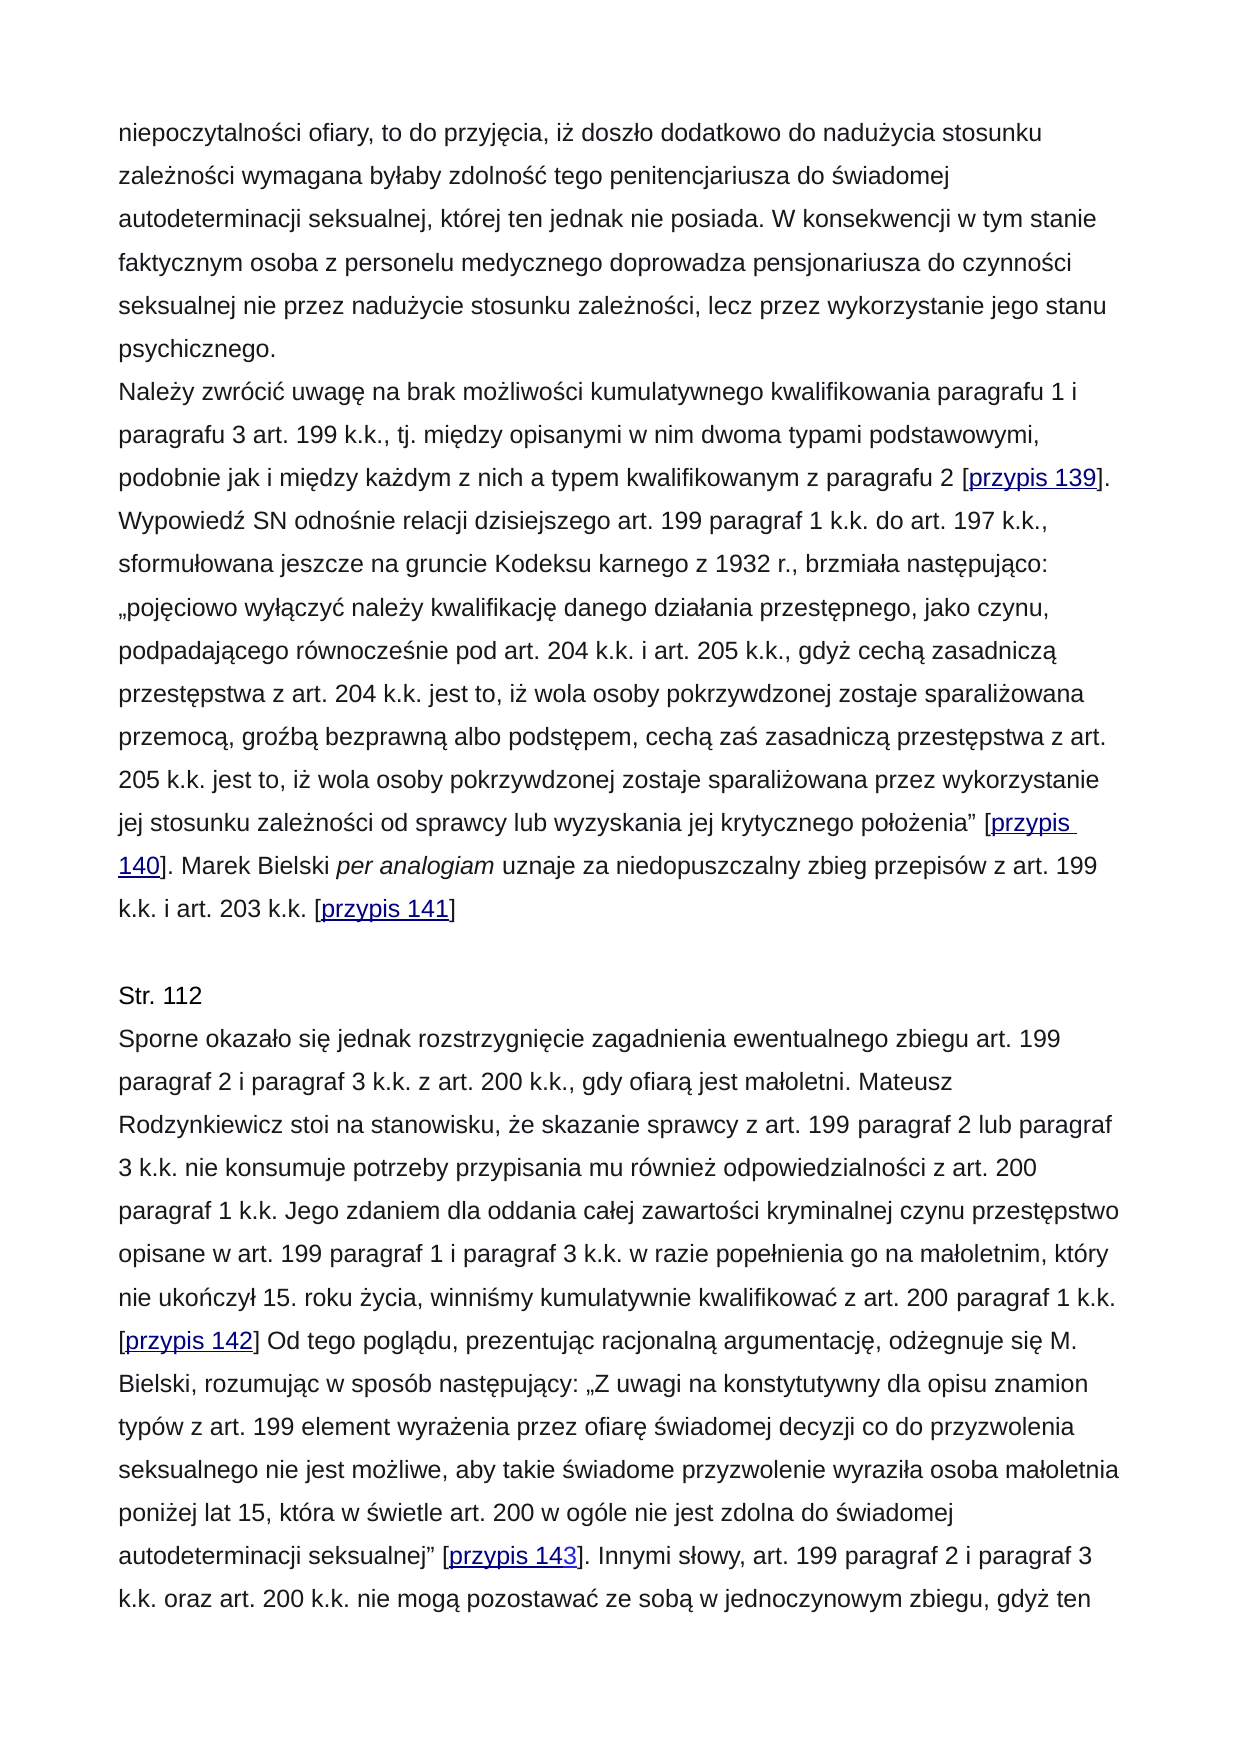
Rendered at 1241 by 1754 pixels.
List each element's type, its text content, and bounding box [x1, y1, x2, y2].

text Sporne okazało się jednak rozstrzygnięcie zagadnienia ewentualnego zbiegu art. 199 paragraf 2 i paragraf 3 k.k. z art. 200 k.k., gdy ofiarą jest małoletni. Mateusz Rodzynkiewicz stoi na stanowisku, że skazanie sprawcy z art. 199 paragraf 2 lub paragraf 3 k.k. nie konsumuje potrzeby przypisania mu również odpowiedzialności z art. 200 paragraf 1 k.k. Jego zdaniem dla oddania całej zawartości kryminalnej czynu przestępstwo opisane w art. 199 paragraf 1 i paragraf 3 k.k. w razie popełnienia go na małoletnim, który nie ukończył 15. roku życia, winniśmy kumulatywnie kwalifikować z art. 200 paragraf 1 k.k. [przypis 142] Od tego poglądu, prezentując racjonalną argumentację, odżegnuje się M. Bielski, rozumując w sposób następujący: „Z uwagi na konstytutywny dla opisu znamion typów z art. 199 element wyrażenia przez ofiarę świadomej decyzji co do przyzwolenia seksualnego nie jest możliwe, aby takie świadome przyzwolenie wyraziła osoba małoletnia poniżej lat 15, która w świetle art. 200 w ogóle nie jest zdolna do świadomej autodeterminacji seksualnej” [przypis 143]. Innymi słowy, art. 199 paragraf 2 i paragraf 3 k.k. oraz art. 200 k.k. nie mogą pozostawać ze sobą w jednoczynowym zbiegu, gdyż ten [118, 1024, 1122, 1613]
text Należy zwrócić uwagę na brak możliwości kumulatywnego kwalifikowania paragrafu 1 i paragrafu 3 art. 199 k.k., tj. między opisanymi w nim dwoma typami podstawowymi, podobnie jak i między każdym z nich a typem kwalifikowanym z paragrafu 2 [przypis 139]. Wypowiedź SN odnośnie relacji dzisiejszego art. 199 paragraf 1 k.k. do art. 197 k.k., sformułowana jeszcze na gruncie Kodeksu karnego z 1932 r., brzmiała następująco: „pojęciowo wyłączyć należy kwalifikację danego działania przestępnego, jako czynu, podpadającego równocześnie pod art. 204 k.k. i art. 205 k.k., gdyż cechą zasadniczą przestępstwa z art. 204 k.k. jest to, iż wola osoby pokrzywdzonej zostaje sparaliżowana przemocą, groźbą bezprawną albo podstępem, cechą zaś zasadniczą przestępstwa z art. 205 k.k. jest to, iż wola osoby pokrzywdzonej zostaje sparaliżowana przez wykorzystanie jej stosunku zależności od sprawcy lub wyzyskania jej krytycznego położenia” [przypis 140]. Marek Bielski per analogiam uznaje za niedopuszczalny zbieg przepisów z art. 199 k.k. i art. 203 k.k. [przypis 141] [118, 377, 1122, 923]
text niepoczytalności ofiary, to do przyjęcia, iż doszło dodatkowo do nadużycia stosunku zależności wymagana byłaby zdolność tego penitencjariusza do świadomej autodeterminacji seksualnej, której ten jednak nie posiada. W konsekwencji w tym stanie faktycznym osoba z personelu medycznego doprowadza pensjonariusza do czynności seksualnej nie przez nadużycie stosunku zależności, lecz przez wykorzystanie jego stanu psychicznego. [118, 118, 1122, 362]
text Str. 112 [118, 981, 1122, 1009]
